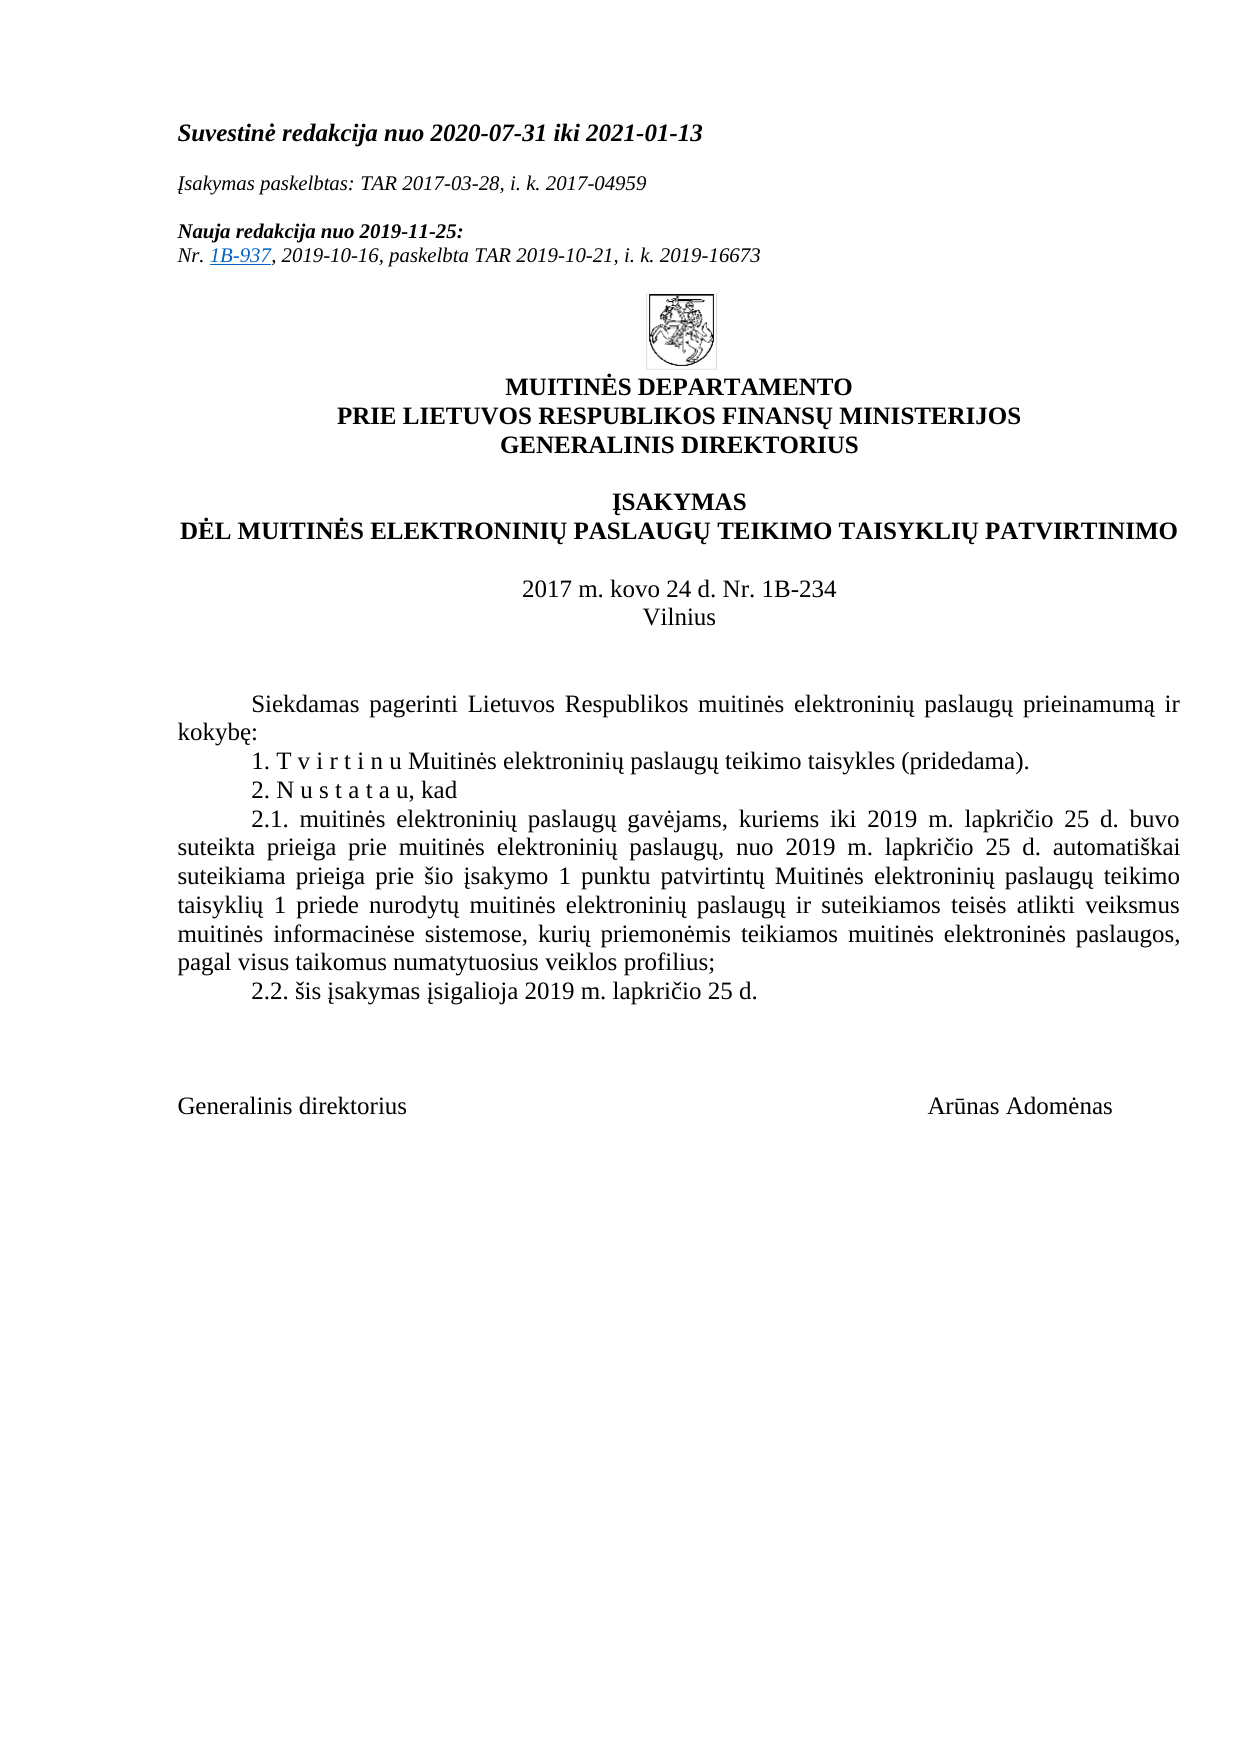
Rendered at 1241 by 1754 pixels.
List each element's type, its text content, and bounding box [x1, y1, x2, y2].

text 2.2. šis įsakymas įsigalioja 2019 m. lapkričio 25 d. [177, 976, 1181, 1005]
text Siekdamas pagerinti Lietuvos Respublikos muitinės elektroninių paslaugų prieinamumą ir kokybę: [177, 689, 1181, 746]
text 1. T v i r t i n u Muitinės elektroninių paslaugų teikimo taisykles (pridedama). [177, 746, 1181, 775]
text Vilnius [177, 602, 1181, 631]
text DĖL MUITINĖS ELEKTRONINIŲ PASLAUGŲ TEIKIMO TAISYKLIŲ PATVIRTINIMO [177, 516, 1181, 545]
text 2.1. muitinės elektroninių paslaugų gavėjams, kuriems iki 2019 m. lapkričio 25 d. buvo suteikta prieiga prie muitinės elektroninių paslaugų, nuo 2019 m. lapkričio 25 d. automatiškai suteikiama prieiga prie šio įsakymo 1 punktu patvirtintų Muitinės elektroninių paslaugų teikimo taisyklių 1 priede nurodytų muitinės elektroninių paslaugų ir suteikiamos teisės atlikti veiksmus muitinės informacinėse sistemose, kurių priemonėmis teikiamos muitinės elektroninės paslaugos, pagal visus taikomus numatytuosius veiklos profilius; [177, 804, 1181, 976]
text Įsakymas paskelbtas: TAR 2017-03-28, i. k. 2017-04959 [177, 171, 1181, 195]
text PRIE LIETUVOS RESPUBLIKOS FINANSŲ MINISTERIJOS [177, 401, 1181, 430]
text GENERALINIS DIREKTORIUS [177, 430, 1181, 459]
text 2. N u s t a t a u, kad [177, 775, 1181, 804]
text Generalinis direktorius Arūnas Adomėnas [177, 1091, 1181, 1120]
text Nauja redakcija nuo 2019-11-25: [177, 219, 1181, 243]
text ĮSAKYMAS [177, 487, 1181, 516]
text Suvestinė redakcija nuo 2020-07-31 iki 2021-01-13 [177, 118, 1181, 147]
text Nr. 1B-937, 2019-10-16, paskelbta TAR 2019-10-21, i. k. 2019-16673 [177, 243, 1181, 267]
text 2017 m. kovo 24 d. Nr. 1B-234 [177, 574, 1181, 602]
text MUITINĖS DEPARTAMENTO [177, 372, 1181, 401]
